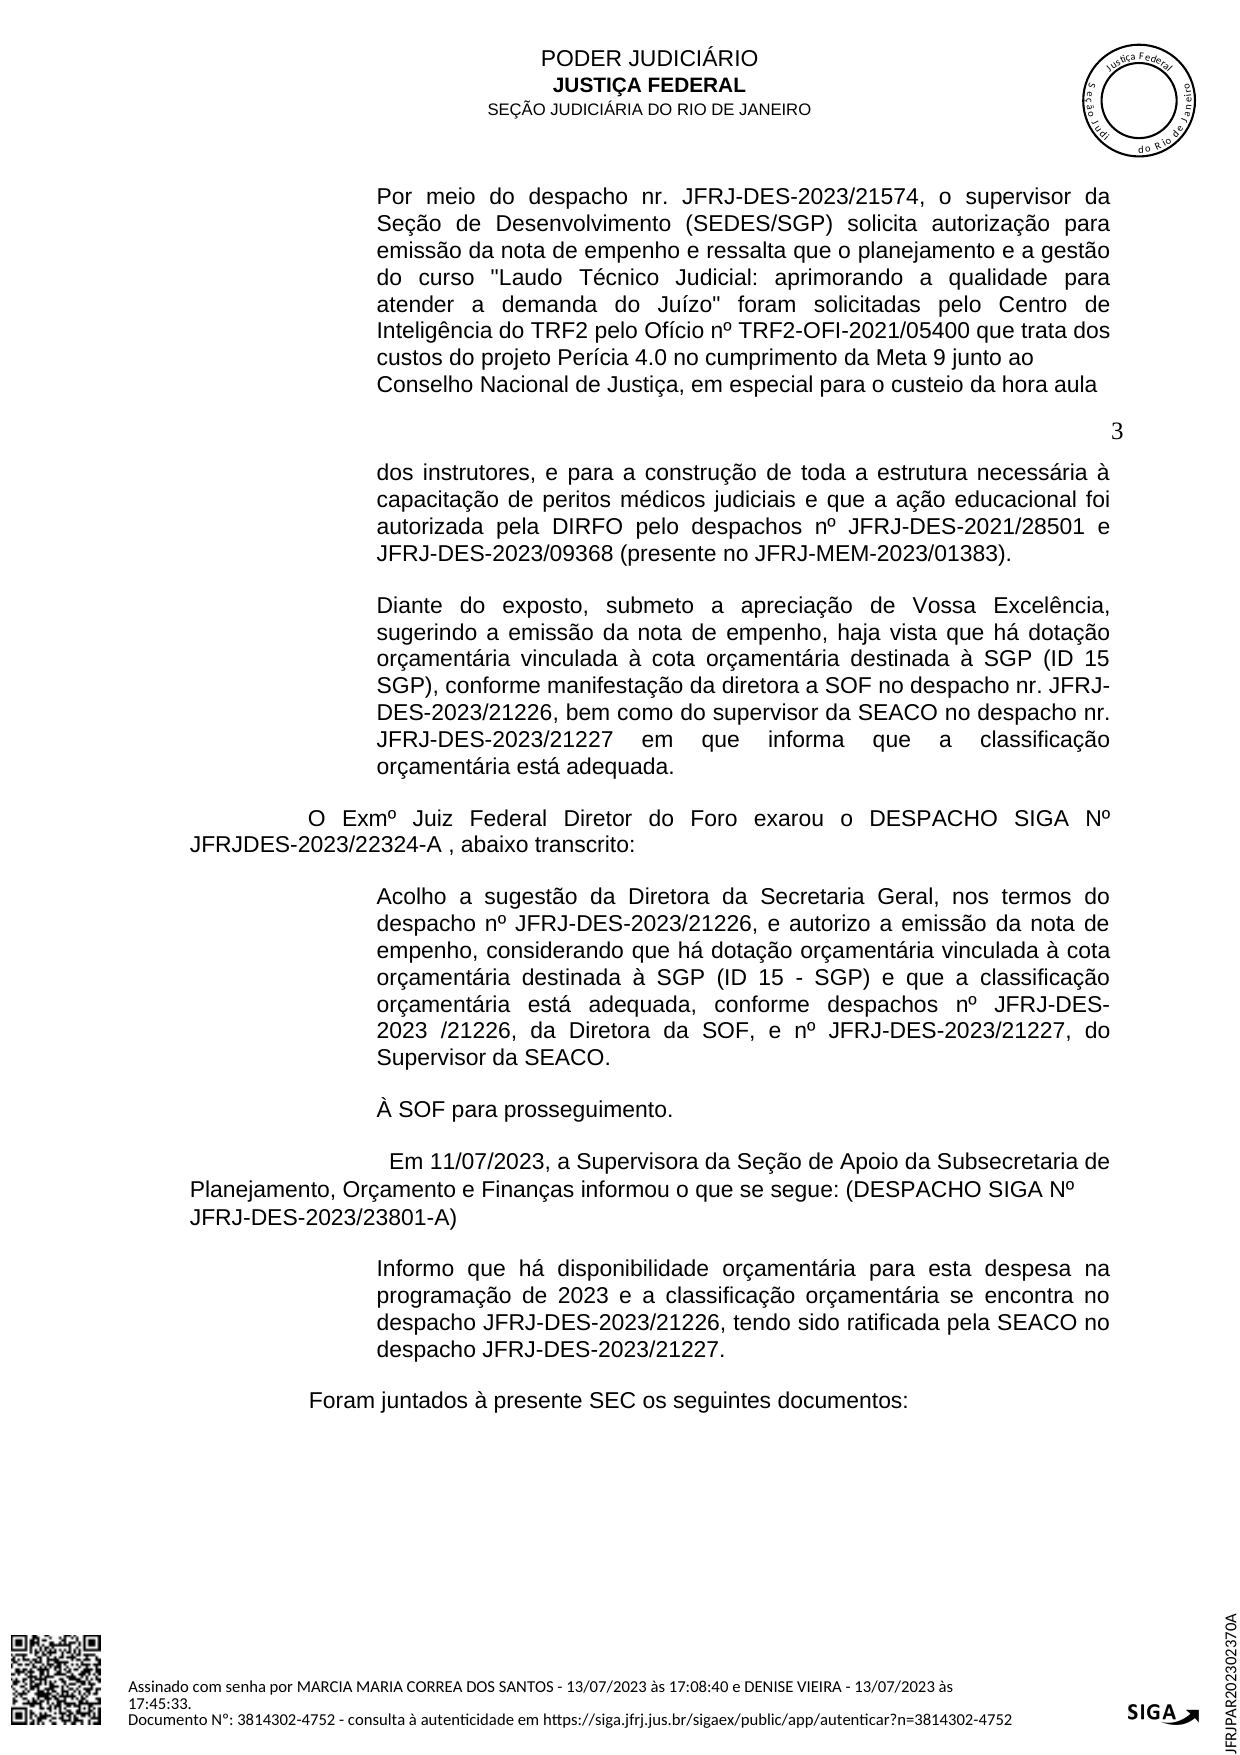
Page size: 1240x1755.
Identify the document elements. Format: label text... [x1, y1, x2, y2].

text Conselho Nacional de Justiça, em especial para o custeio da hora aula [376, 371, 1111, 397]
text Foram juntados à presente SEC os seguintes documentos: [309, 1387, 1111, 1414]
text Informo que há disponibilidade orçamentária para esta despesa na programação de 2023 e a classificação orçamentária se encontra no despacho JFRJ-DES-2023/21226, tendo sido ratificada pela SEACO no despacho JFRJ-DES-2023/21227. [376, 1255, 1111, 1362]
text 3 [189, 416, 1123, 445]
text Diante do exposto, submeto a apreciação de Vossa Excelência, sugerindo a emissão da nota de empenho, haja vista que há dotação orçamentária vinculada à cota orçamentária destinada à SGP (ID 15 SGP), conforme manifestação da diretora a SOF no despacho nr. JFRJ-DES-2023/21226, bem como do supervisor da SEACO no despacho nr. JFRJ-DES-2023/21227 em que informa que a classificação orçamentária está adequada. [376, 592, 1111, 779]
text Por meio do despacho nr. JFRJ-DES-2023/21574, o supervisor da Seção de Desenvolvimento (SEDES/SGP) solicita autorização para emissão da nota de empenho e ressalta que o planejamento e a gestão do curso "Laudo Técnico Judicial: aprimorando a qualidade para atender a demanda do Juízo" foram solicitadas pelo Centro de Inteligência do TRF2 pelo Ofício nº TRF2-OFI-2021/05400 que trata dos custos do projeto Perícia 4.0 no cumprimento da Meta 9 junto ao [376, 183, 1111, 371]
text À SOF para prosseguimento. [376, 1096, 1111, 1122]
text O Exmº Juiz Federal Diretor do Foro exarou o DESPACHO SIGA Nº JFRJDES-2023/22324-A , abaixo transcrito: [189, 804, 1111, 858]
text JFRJ-DES-2023/23801-A) [189, 1203, 1111, 1230]
text Acolho a sugestão da Diretora da Secretaria Geral, nos termos do despacho nº JFRJ-DES-2023/21226, e autorizo a emissão da nota de empenho, considerando que há dotação orçamentária vinculada à cota orçamentária destinada à SGP (ID 15 - SGP) e que a classificação orçamentária está adequada, conforme despachos nº JFRJ-DES-2023 /21226, da Diretora da SOF, e nº JFRJ-DES-2023/21227, do Supervisor da SEACO. [376, 883, 1111, 1071]
text dos instrutores, e para a construção de toda a estrutura necessária à capacitação de peritos médicos judiciais e que a ação educacional foi autorizada pela DIRFO pelo despachos nº JFRJ-DES-2021/28501 e JFRJ-DES-2023/09368 (presente no JFRJ-MEM-2023/01383). [376, 459, 1111, 566]
text Em 11/07/2023, a Supervisora da Seção de Apoio da Subsecretaria de [189, 1148, 1110, 1174]
text Planejamento, Orçamento e Finanças informou o que se segue: (DESPACHO SIGA Nº [189, 1176, 1111, 1202]
